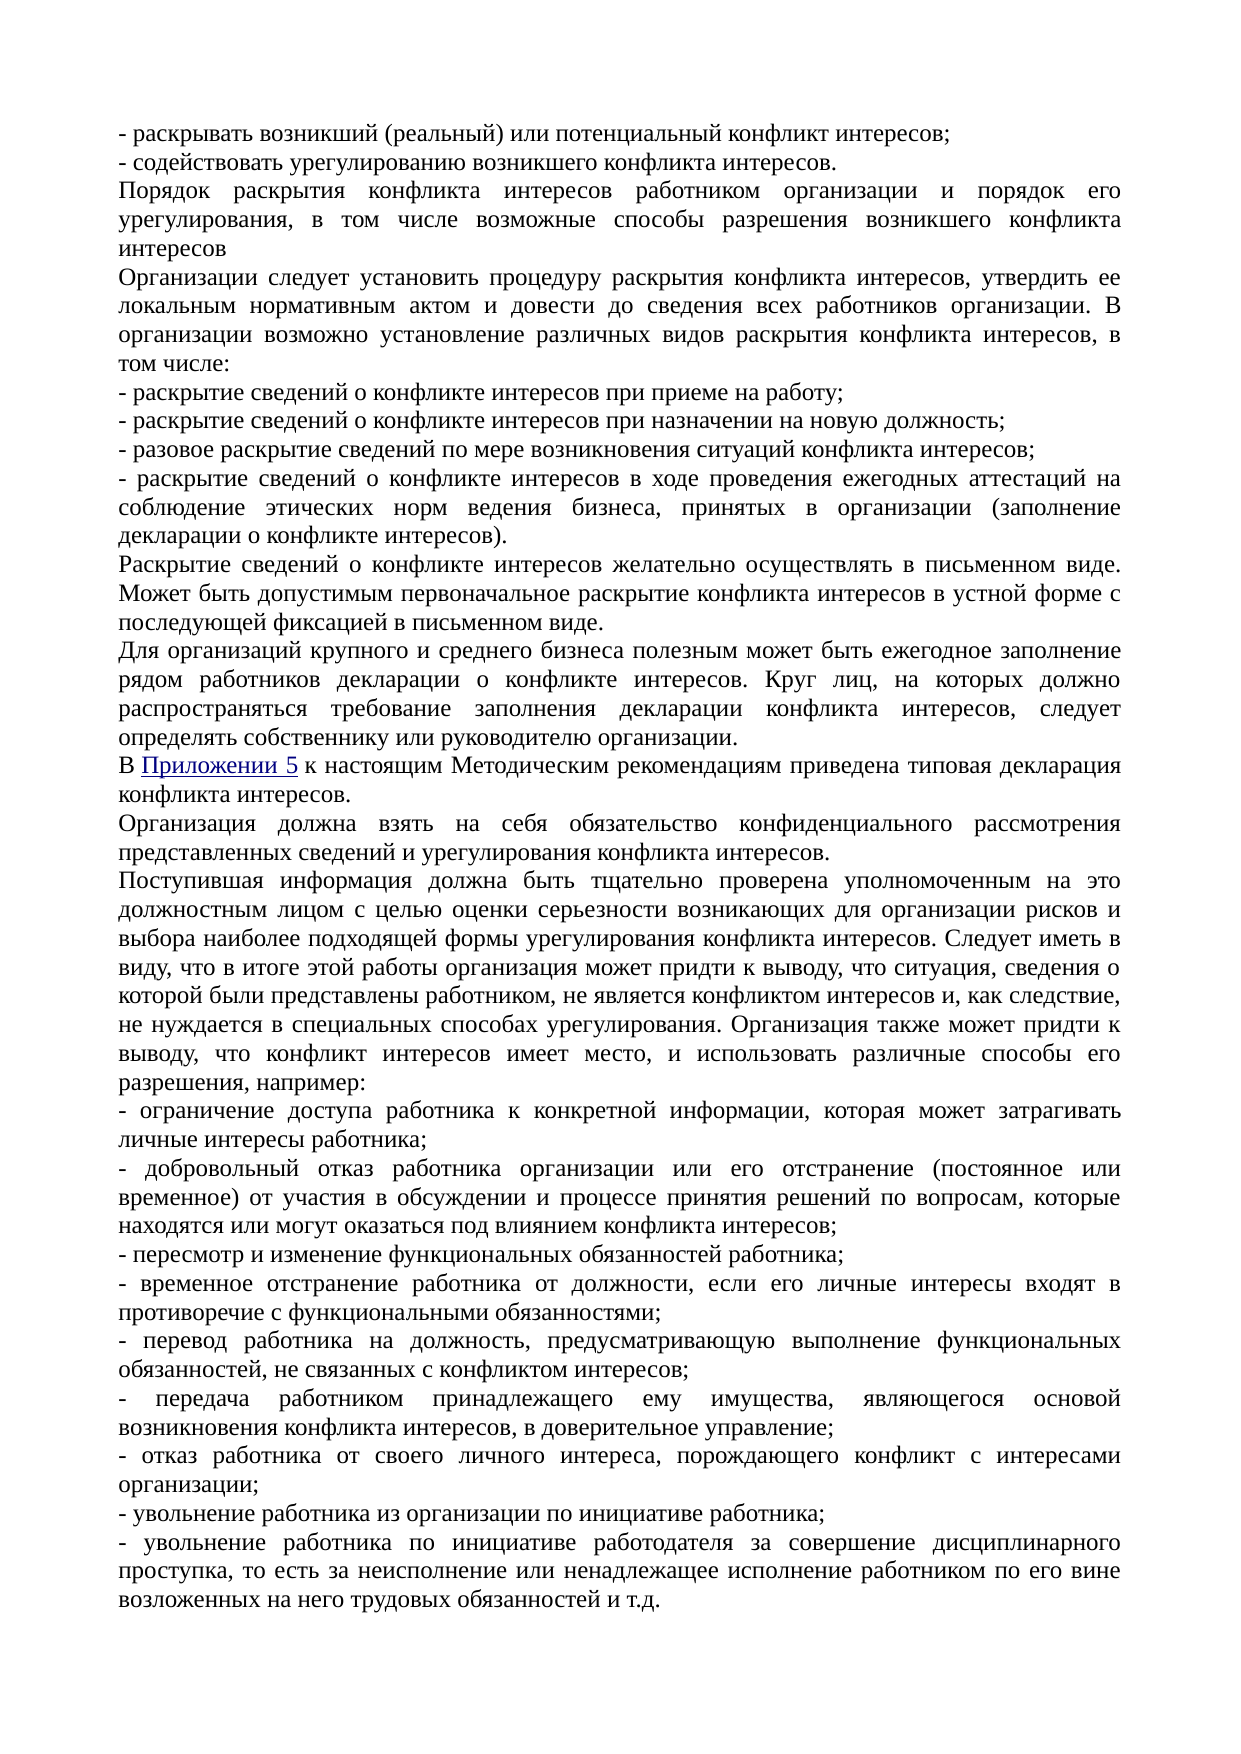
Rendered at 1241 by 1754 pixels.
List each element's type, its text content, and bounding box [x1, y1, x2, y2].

text - раскрытие сведений о конфликте интересов при приеме на работу; [118, 377, 1122, 406]
text - добровольный отказ работника организации или его отстранение (постоянное или временное) от участия в обсуждении и процессе принятия решений по вопросам, которые находятся или могут оказаться под влиянием конфликта интересов; [118, 1153, 1122, 1239]
text - раскрытие сведений о конфликте интересов при назначении на новую должность; [118, 406, 1122, 434]
text Раскрытие сведений о конфликте интересов желательно осуществлять в письменном виде. Может быть допустимым первоначальное раскрытие конфликта интересов в устной форме с последующей фиксацией в письменном виде. [118, 549, 1122, 636]
text В Приложении 5 к настоящим Методическим рекомендациям приведена типовая декларация конфликта интересов. [118, 751, 1122, 808]
text - увольнение работника по инициативе работодателя за совершение дисциплинарного проступка, то есть за неисполнение или ненадлежащее исполнение работником по его вине возложенных на него трудовых обязанностей и т.д. [118, 1527, 1122, 1613]
text Порядок раскрытия конфликта интересов работником организации и порядок его урегулирования, в том числе возможные способы разрешения возникшего конфликта интересов [118, 176, 1122, 262]
text - увольнение работника из организации по инициативе работника; [118, 1498, 1122, 1527]
text Организация должна взять на себя обязательство конфиденциального рассмотрения представленных сведений и урегулирования конфликта интересов. [118, 808, 1122, 866]
text - содействовать урегулированию возникшего конфликта интересов. [118, 147, 1122, 176]
text - перевод работника на должность, предусматривающую выполнение функциональных обязанностей, не связанных с конфликтом интересов; [118, 1326, 1122, 1383]
text - передача работником принадлежащего ему имущества, являющегося основой возникновения конфликта интересов, в доверительное управление; [118, 1383, 1122, 1441]
text - временное отстранение работника от должности, если его личные интересы входят в противоречие с функциональными обязанностями; [118, 1268, 1122, 1326]
text Для организаций крупного и среднего бизнеса полезным может быть ежегодное заполнение рядом работников декларации о конфликте интересов. Круг лиц, на которых должно распространяться требование заполнения декларации конфликта интересов, следует определять собственнику или руководителю организации. [118, 636, 1122, 751]
text - ограничение доступа работника к конкретной информации, которая может затрагивать личные интересы работника; [118, 1096, 1122, 1153]
text - разовое раскрытие сведений по мере возникновения ситуаций конфликта интересов; [118, 434, 1122, 463]
text Организации следует установить процедуру раскрытия конфликта интересов, утвердить ее локальным нормативным актом и довести до сведения всех работников организации. В организации возможно установление различных видов раскрытия конфликта интересов, в том числе: [118, 262, 1122, 377]
text - пересмотр и изменение функциональных обязанностей работника; [118, 1239, 1122, 1268]
text - раскрытие сведений о конфликте интересов в ходе проведения ежегодных аттестаций на соблюдение этических норм ведения бизнеса, принятых в организации (заполнение декларации о конфликте интересов). [118, 463, 1122, 549]
text - раскрывать возникший (реальный) или потенциальный конфликт интересов; [118, 118, 1122, 147]
text - отказ работника от своего личного интереса, порождающего конфликт с интересами организации; [118, 1441, 1122, 1498]
text Поступившая информация должна быть тщательно проверена уполномоченным на это должностным лицом с целью оценки серьезности возникающих для организации рисков и выбора наиболее подходящей формы урегулирования конфликта интересов. Следует иметь в виду, что в итоге этой работы организация может придти к выводу, что ситуация, сведения о которой были представлены работником, не является конфликтом интересов и, как следствие, не нуждается в специальных способах урегулирования. Организация также может придти к выводу, что конфликт интересов имеет место, и использовать различные способы его разрешения, например: [118, 866, 1122, 1096]
